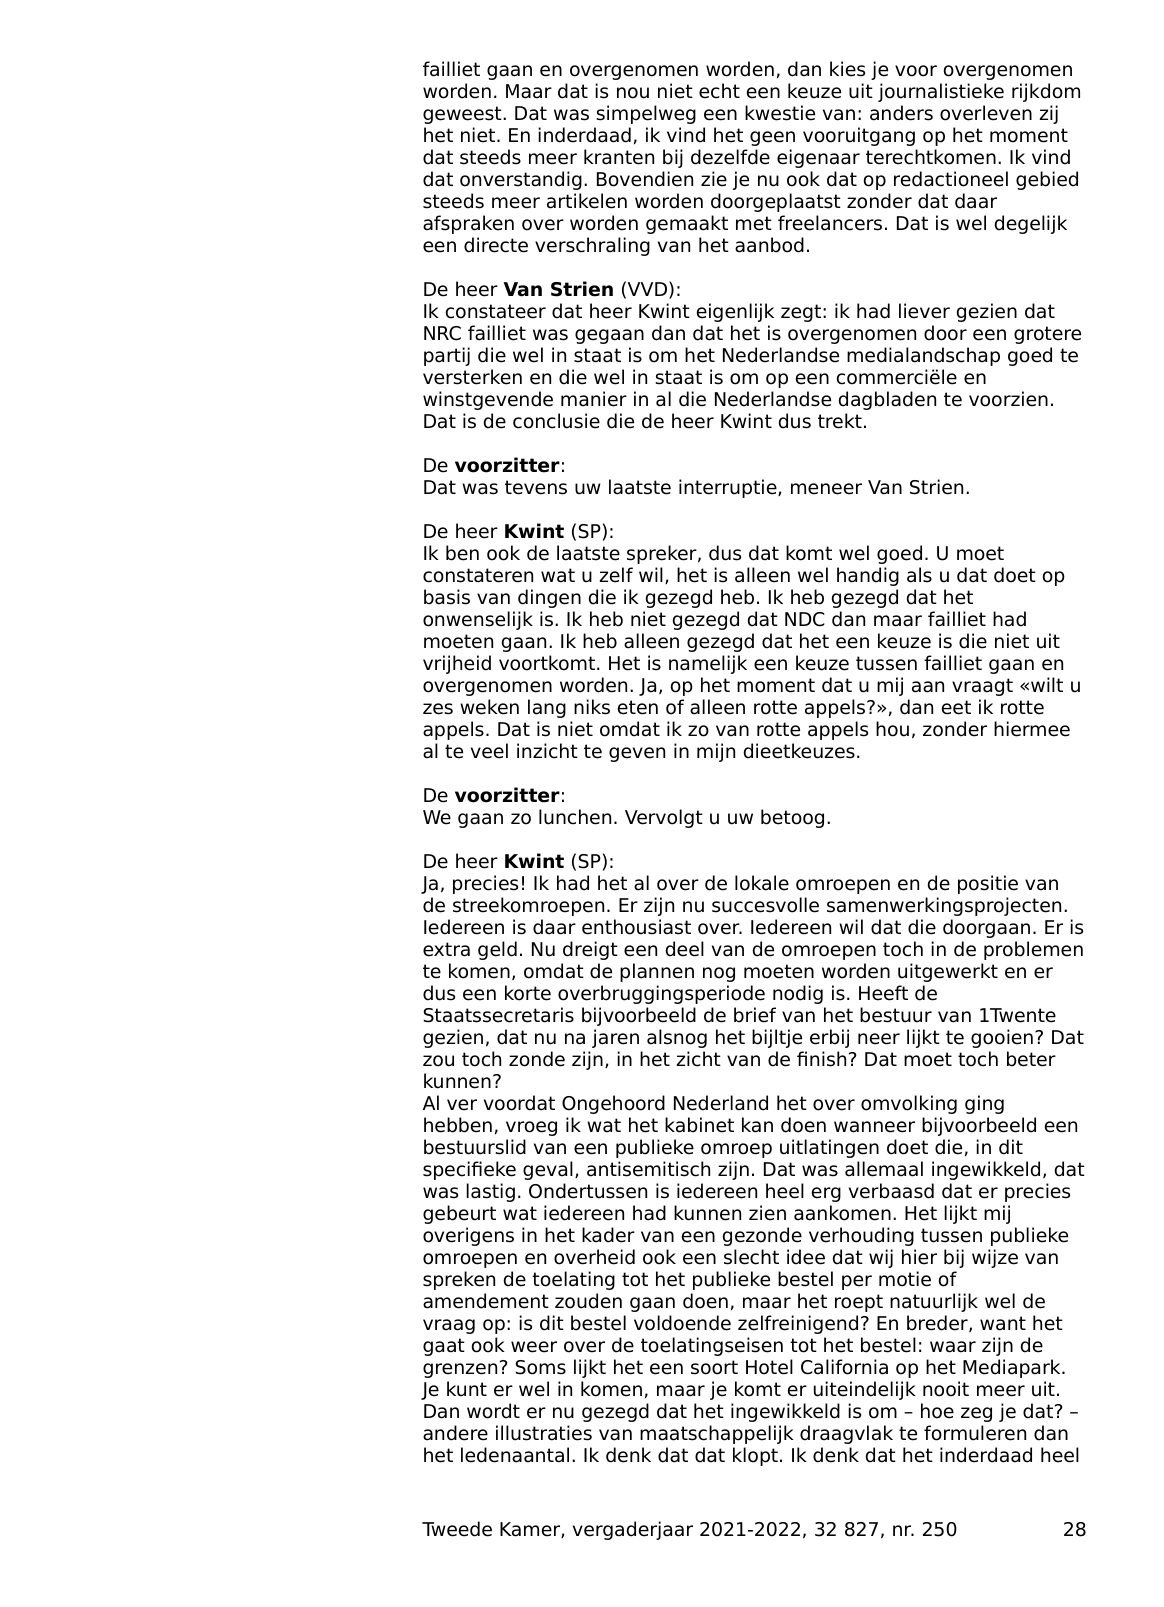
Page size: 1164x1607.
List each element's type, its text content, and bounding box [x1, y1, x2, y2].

text Ik constateer dat heer Kwint eigenlijk zegt: ik had liever gezien dat NRC failliet was gegaan dan dat het is overgenomen door een grotere partij die wel in staat is om het Nederlandse medialandschap goed te versterken en die wel in staat is om op een commerciële en winstgevende manier in al die Nederlandse dagbladen te voorzien. Dat is de conclusie die de heer Kwint dus trekt. [422, 301, 1087, 433]
text Dat was tevens uw laatste interruptie, meneer Van Strien. [422, 477, 1087, 499]
text Ik ben ook de laatste spreker, dus dat komt wel goed. U moet constateren wat u zelf wil, het is alleen wel handig als u dat doet op basis van dingen die ik gezegd heb. Ik heb gezegd dat het onwenselijk is. Ik heb niet gezegd dat NDC dan maar failliet had moeten gaan. Ik heb alleen gezegd dat het een keuze is die niet uit vrijheid voortkomt. Het is namelijk een keuze tussen failliet gaan en overgenomen worden. Ja, op het moment dat u mij aan vraagt «wilt u zes weken lang niks eten of alleen rotte appels?», dan eet ik rotte appels. Dat is niet omdat ik zo van rotte appels hou, zonder hiermee al te veel inzicht te geven in mijn dieetkeuzes. [422, 543, 1087, 763]
text De heer Kwint (SP): [422, 851, 1087, 873]
text failliet gaan en overgenomen worden, dan kies je voor overgenomen worden. Maar dat is nou niet echt een keuze uit journalistieke rijkdom geweest. Dat was simpelweg een kwestie van: anders overleven zij het niet. En inderdaad, ik vind het geen vooruitgang op het moment dat steeds meer kranten bij dezelfde eigenaar terechtkomen. Ik vind dat onverstandig. Bovendien zie je nu ook dat op redactioneel gebied steeds meer artikelen worden doorgeplaatst zonder dat daar afspraken over worden gemaakt met freelancers. Dat is wel degelijk een directe verschraling van het aanbod. [422, 59, 1087, 257]
text De voorzitter: [422, 785, 1087, 807]
text Ja, precies! Ik had het al over de lokale omroepen en de positie van de streekomroepen. Er zijn nu succesvolle samenwerkingsprojecten. Iedereen is daar enthousiast over. Iedereen wil dat die doorgaan. Er is extra geld. Nu dreigt een deel van de omroepen toch in de problemen te komen, omdat de plannen nog moeten worden uitgewerkt en er dus een korte overbruggingsperiode nodig is. Heeft de Staatssecretaris bijvoorbeeld de brief van het bestuur van 1Twente gezien, dat nu na jaren alsnog het bijltje erbij neer lijkt te gooien? Dat zou toch zonde zijn, in het zicht van de finish? Dat moet toch beter kunnen? [422, 873, 1087, 1093]
text Al ver voordat Ongehoord Nederland het over omvolking ging hebben, vroeg ik wat het kabinet kan doen wanneer bijvoorbeeld een bestuurslid van een publieke omroep uitlatingen doet die, in dit specifieke geval, antisemitisch zijn. Dat was allemaal ingewikkeld, dat was lastig. Ondertussen is iedereen heel erg verbaasd dat er precies gebeurt wat iedereen had kunnen zien aankomen. Het lijkt mij overigens in het kader van een gezonde verhouding tussen publieke omroepen en overheid ook een slecht idee dat wij hier bij wijze van spreken de toelating tot het publieke bestel per motie of amendement zouden gaan doen, maar het roept natuurlijk wel de vraag op: is dit bestel voldoende zelfreinigend? En breder, want het gaat ook weer over de toelatingseisen tot het bestel: waar zijn de grenzen? Soms lijkt het een soort Hotel California op het Mediapark. Je kunt er wel in komen, maar je komt er uiteindelijk nooit meer uit. Dan wordt er nu gezegd dat het ingewikkeld is om – hoe zeg je dat? – andere illustraties van maatschappelijk draagvlak te formuleren dan het ledenaantal. Ik denk dat dat klopt. Ik denk dat het inderdaad heel [422, 1093, 1087, 1467]
text De heer Kwint (SP): [422, 521, 1087, 543]
text De voorzitter: [422, 455, 1087, 477]
text We gaan zo lunchen. Vervolgt u uw betoog. [422, 807, 1087, 829]
text De heer Van Strien (VVD): [422, 279, 1087, 301]
